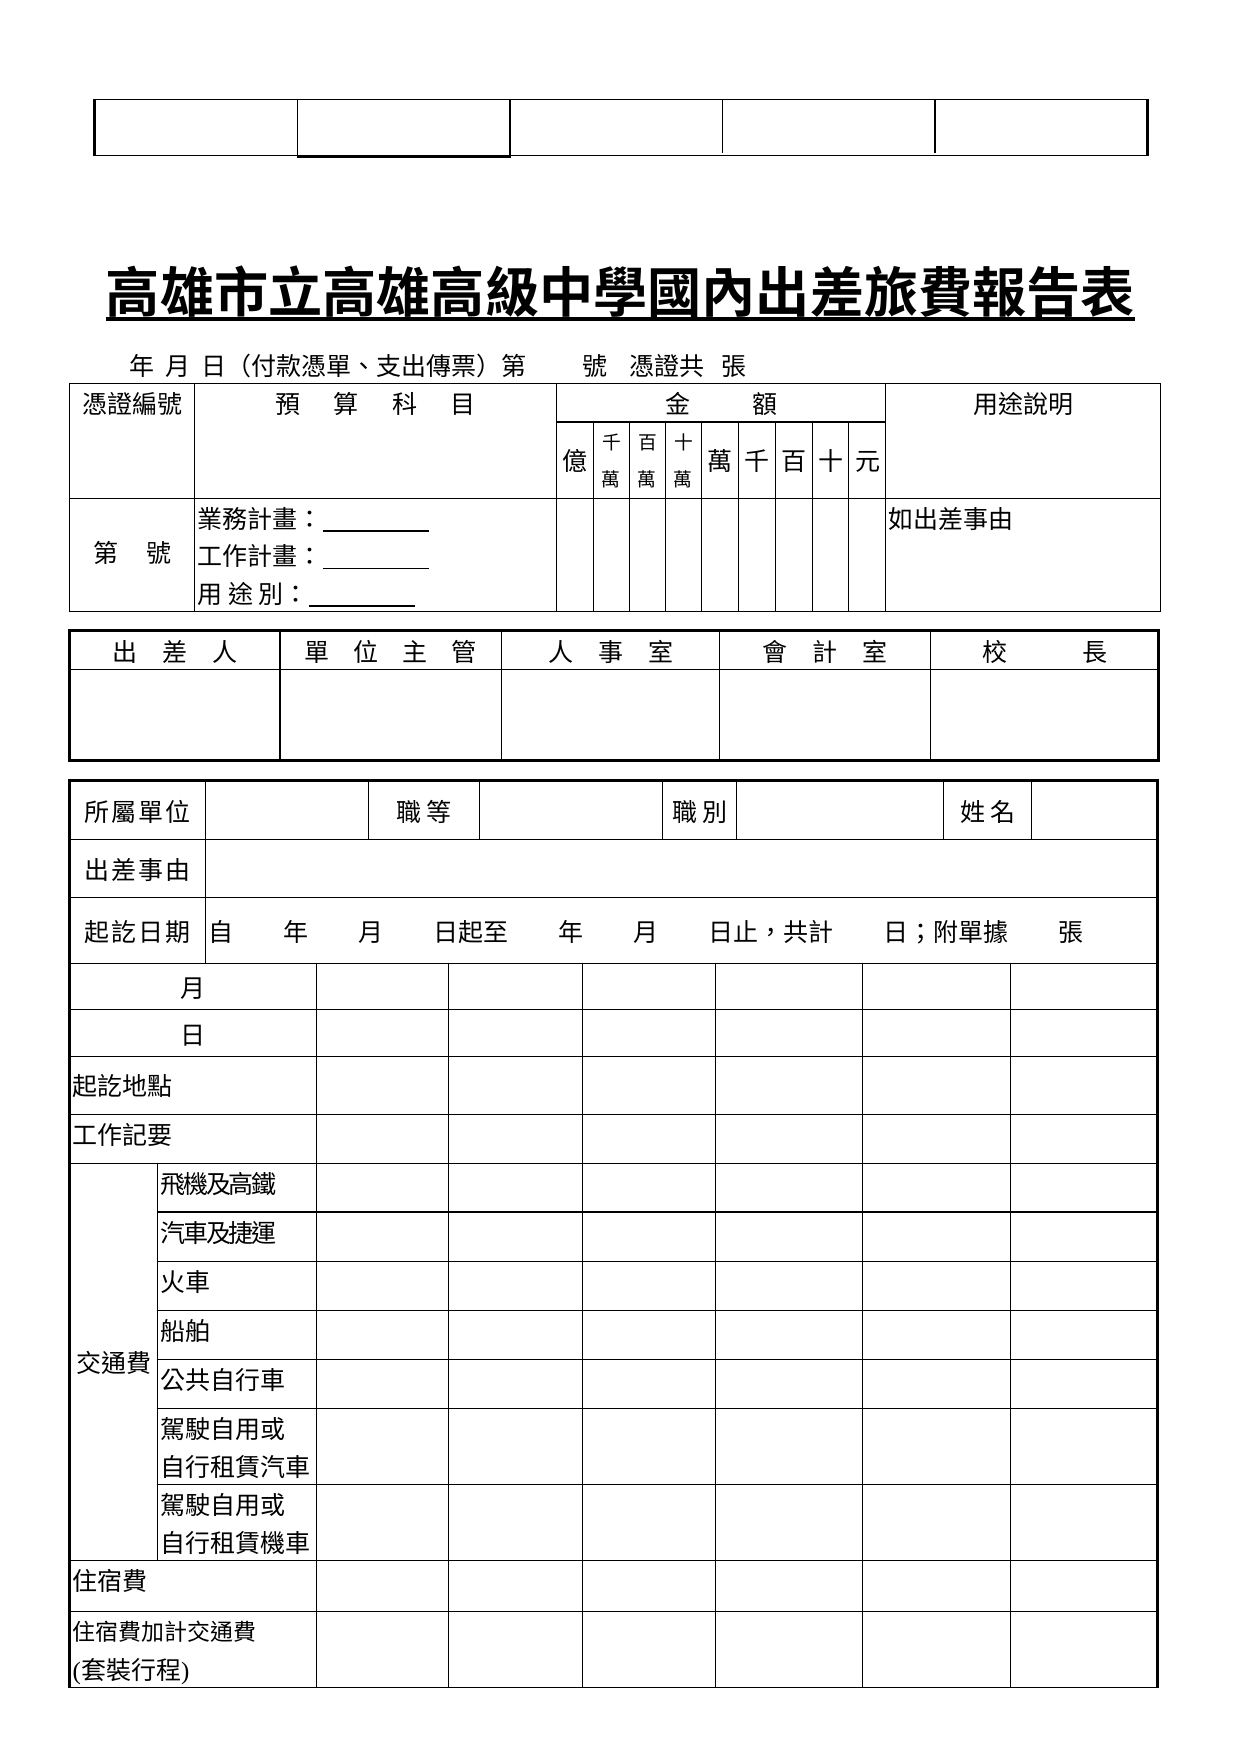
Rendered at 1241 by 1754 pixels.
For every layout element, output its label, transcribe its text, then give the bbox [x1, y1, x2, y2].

table_cell [863, 1057, 1010, 1113]
table_cell [449, 1115, 582, 1162]
table_cell [813, 499, 848, 611]
text 年 月 日（付款憑單、支出傳票）第 號 憑證共 張 [94, 345, 1146, 383]
table_cell [716, 1612, 862, 1687]
table_cell [502, 670, 719, 759]
table_cell [716, 1010, 862, 1056]
table_cell [776, 499, 812, 611]
table_cell [1011, 964, 1156, 1009]
table_cell [863, 1409, 1010, 1484]
table_cell [863, 1115, 1010, 1162]
table_cell 日 [71, 1010, 316, 1056]
table_cell 千萬 [594, 423, 629, 497]
table_cell [317, 1485, 448, 1560]
table_cell [716, 1311, 862, 1359]
table_cell [449, 1057, 582, 1113]
table_cell [849, 499, 885, 611]
table_cell [863, 1010, 1010, 1056]
table_cell [317, 1409, 448, 1484]
table_cell [666, 499, 701, 611]
table_header [206, 782, 368, 839]
table_cell 飛機及高鐵 [158, 1164, 316, 1211]
table_cell [317, 1115, 448, 1162]
table_cell [449, 964, 582, 1009]
table_cell [449, 1010, 582, 1056]
table_cell [449, 1262, 582, 1310]
table_cell [863, 1262, 1010, 1310]
table_cell [449, 1561, 582, 1611]
table_cell [702, 499, 738, 611]
table_header 憑證編號 [70, 384, 194, 497]
table_cell [1011, 1164, 1156, 1211]
table_cell [317, 1057, 448, 1113]
table_cell [1011, 1115, 1156, 1162]
text 高雄市立高雄高級中學國內出差旅費報告表 [94, 233, 1146, 345]
table_cell 汽車及捷運 [158, 1213, 316, 1261]
table_cell 工作記要 [71, 1115, 316, 1162]
table_cell [583, 1213, 715, 1261]
table_cell 如出差事由 [886, 499, 1160, 611]
table_cell [863, 1164, 1010, 1211]
table_cell [583, 1485, 715, 1560]
table_cell [716, 1213, 862, 1261]
table_cell 自 年 月 日起至 年 月 日止，共計 日；附單據 張 [206, 898, 1156, 962]
table_cell [206, 840, 1156, 897]
table_cell [281, 670, 501, 759]
table_cell [863, 1485, 1010, 1560]
table_cell [1011, 1311, 1156, 1359]
table_cell 交通費 [71, 1164, 157, 1560]
table_cell [1011, 1057, 1156, 1113]
table_cell 火車 [158, 1262, 316, 1310]
table_cell [298, 100, 509, 155]
table_cell [449, 1311, 582, 1359]
table_cell [71, 670, 279, 759]
table_cell [1011, 1262, 1156, 1310]
table_cell [557, 499, 593, 611]
table_cell [583, 1010, 715, 1056]
table_cell [863, 1360, 1010, 1408]
table_cell 住宿費 [71, 1561, 316, 1611]
table_cell [583, 1164, 715, 1211]
table_header 校 長 [931, 632, 1157, 669]
table_cell [739, 499, 775, 611]
table_cell 船舶 [158, 1311, 316, 1359]
table_cell 起訖日期 [71, 898, 205, 962]
table_cell [583, 1360, 715, 1408]
table_cell [449, 1213, 582, 1261]
table_cell 駕駛自用或 自行租賃汽車 [158, 1409, 316, 1484]
table_cell [720, 670, 930, 759]
table_header 姓 名 [944, 782, 1031, 839]
table_cell [863, 1561, 1010, 1611]
table_cell [716, 1262, 862, 1310]
table_cell [863, 1213, 1010, 1261]
table_cell [583, 1262, 715, 1310]
table_header 職 等 [369, 782, 479, 839]
table_cell [583, 1057, 715, 1113]
table_cell [630, 499, 665, 611]
table_cell [317, 1164, 448, 1211]
table_cell [716, 1057, 862, 1113]
table_cell 業務計畫： 工作計畫： 用 途 別： [195, 499, 556, 611]
table_cell [449, 1409, 582, 1484]
table_cell [1011, 1612, 1156, 1687]
table_header 出 差 人 [71, 632, 279, 669]
table_cell [1011, 1213, 1156, 1261]
table_cell [583, 1561, 715, 1611]
table_cell [716, 1115, 862, 1162]
table_cell 百 [776, 423, 812, 497]
table_cell [317, 1612, 448, 1687]
table_header 所屬單位 [71, 782, 205, 839]
table_header 職 別 [663, 782, 736, 839]
table_cell [449, 1485, 582, 1560]
table_cell [449, 1612, 582, 1687]
table_cell [863, 1311, 1010, 1359]
table_cell 十 [813, 423, 848, 497]
table_cell [1011, 1409, 1156, 1484]
table_cell [716, 1360, 862, 1408]
table_header 預 算 科 目 [195, 384, 556, 497]
table_cell [583, 964, 715, 1009]
table_cell [1011, 1485, 1156, 1560]
table_cell [716, 964, 862, 1009]
table_cell [449, 1164, 582, 1211]
table_header 金 額 [557, 384, 885, 421]
table_cell [716, 1164, 862, 1211]
table_cell 萬 [702, 423, 738, 497]
table_cell [863, 1612, 1010, 1687]
table_cell 住宿費加計交通費 (套裝行程) [71, 1612, 316, 1687]
table_cell [1011, 1360, 1156, 1408]
table_cell [317, 1360, 448, 1408]
table_cell 出差事由 [71, 840, 205, 897]
table_cell [583, 1311, 715, 1359]
table_cell [863, 964, 1010, 1009]
table_cell [931, 670, 1157, 759]
table_header 人 事 室 [502, 632, 719, 669]
table_cell [594, 499, 629, 611]
table_cell 千 [739, 423, 775, 497]
table_cell 公共自行車 [158, 1360, 316, 1408]
table_cell [317, 1311, 448, 1359]
table_header [1032, 782, 1156, 839]
table_cell [716, 1561, 862, 1611]
table_header 用途說明 [886, 384, 1160, 497]
table_cell 第 號 [70, 499, 194, 611]
table_cell [317, 964, 448, 1009]
table_cell [583, 1115, 715, 1162]
table_cell [317, 1010, 448, 1056]
table_cell 億 [557, 423, 593, 497]
table_cell 起訖地點 [71, 1057, 316, 1113]
table_cell [716, 1485, 862, 1560]
table_cell [583, 1612, 715, 1687]
table_cell 月 [71, 964, 316, 1009]
table_header [737, 782, 943, 839]
table_header [480, 782, 662, 839]
table_cell 駕駛自用或 自行租賃機車 [158, 1485, 316, 1560]
table_cell [1011, 1561, 1156, 1611]
table_cell [317, 1262, 448, 1310]
table_cell [317, 1561, 448, 1611]
table_cell 元 [849, 423, 885, 497]
table_cell [1011, 1010, 1156, 1056]
table_cell [449, 1360, 582, 1408]
table_cell [583, 1409, 715, 1484]
table_cell 十萬 [666, 423, 701, 497]
table_cell [716, 1409, 862, 1484]
table_cell [317, 1213, 448, 1261]
table_header 單 位 主 管 [281, 632, 501, 669]
table_cell 百萬 [630, 423, 665, 497]
table_header 會 計 室 [720, 632, 930, 669]
